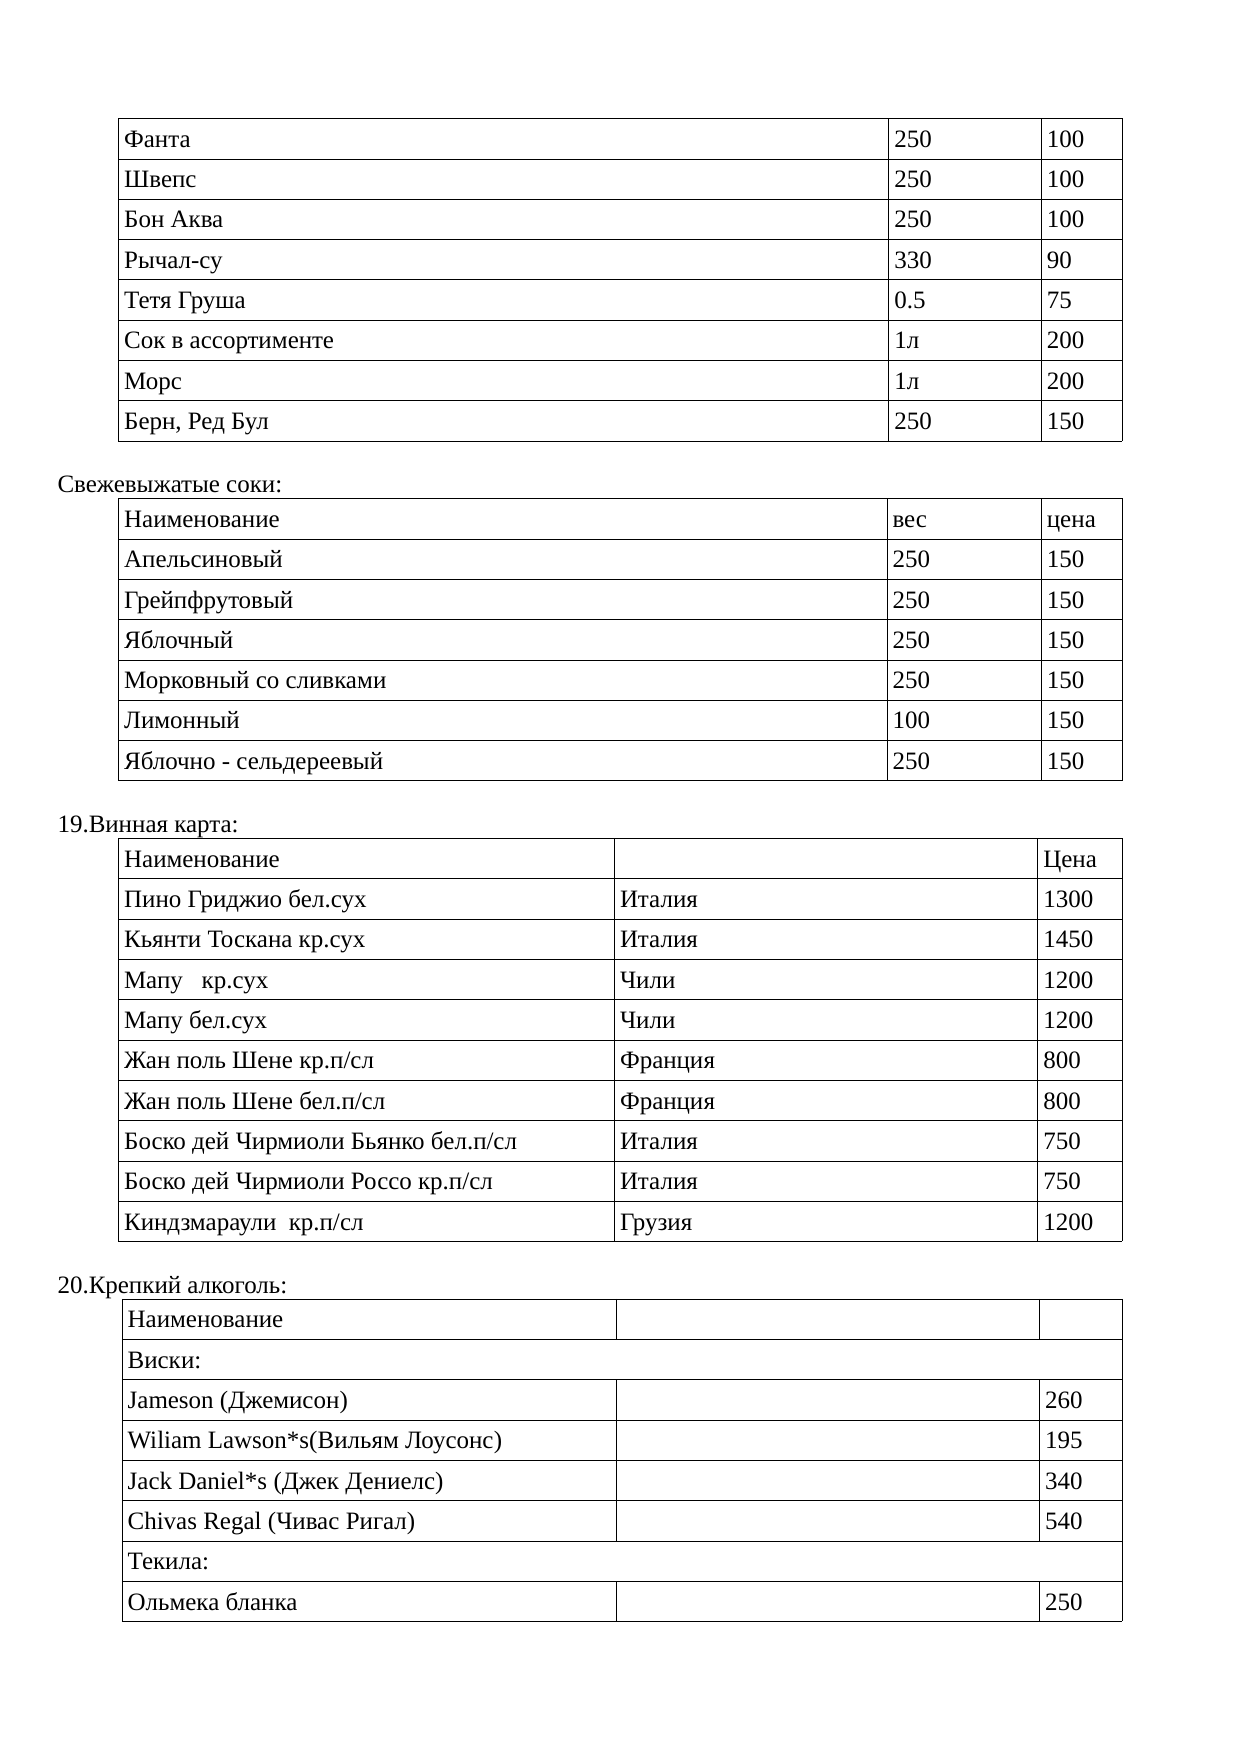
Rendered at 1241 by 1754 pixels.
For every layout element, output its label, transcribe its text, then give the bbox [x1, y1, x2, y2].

table_header Цена [1038, 839, 1122, 878]
table_cell 200 [1042, 321, 1122, 360]
table_header Наименование [119, 839, 614, 878]
table_cell Чили [615, 960, 1037, 999]
table_header Наименование [119, 499, 887, 538]
table_cell Италия [615, 920, 1037, 959]
table_cell Мапу кр.сух [119, 960, 614, 999]
table_cell 330 [889, 240, 1041, 279]
table_cell [617, 1461, 1039, 1500]
table_cell Jack Daniel*s (Джек Дениелс) [123, 1461, 616, 1500]
table_cell 150 [1042, 701, 1122, 740]
table_cell 100 [888, 701, 1041, 740]
table_cell 1450 [1038, 920, 1122, 959]
table_cell Чили [615, 1000, 1037, 1039]
table_cell Грейпфрутовый [119, 580, 887, 619]
table_cell 1200 [1038, 1000, 1122, 1039]
table_cell Италия [615, 1121, 1037, 1161]
table_cell 100 [1042, 200, 1122, 239]
table_cell Боско дей Чирмиоли Бьянко бел.п/сл [119, 1121, 614, 1161]
table_cell 250 [888, 661, 1041, 700]
table_cell 800 [1038, 1081, 1122, 1120]
table_cell 100 [1042, 119, 1122, 158]
table_cell [617, 1421, 1039, 1460]
table_cell 250 [888, 620, 1041, 659]
table_cell 750 [1038, 1121, 1122, 1161]
table_cell [617, 1582, 1039, 1621]
table_cell 150 [1042, 540, 1122, 579]
table_cell 195 [1040, 1421, 1122, 1460]
table_cell Кьянти Тоскана кр.сух [119, 920, 614, 959]
table_cell 150 [1042, 661, 1122, 700]
table_cell 1200 [1038, 960, 1122, 999]
table_cell Фанта [119, 119, 888, 158]
table_cell 150 [1042, 401, 1122, 441]
table_cell Яблочный [119, 620, 887, 659]
text 19.Винная карта: [57, 809, 1122, 838]
table_cell Ольмека бланка [123, 1582, 616, 1621]
table_cell Швепс [119, 160, 888, 199]
table_cell 1300 [1038, 879, 1122, 919]
table_cell Киндзмараули кр.п/сл [119, 1202, 614, 1241]
table_cell 250 [1040, 1582, 1122, 1621]
table_cell 1л [889, 361, 1041, 400]
table_cell Тетя Груша [119, 280, 888, 320]
table_cell 750 [1038, 1162, 1122, 1201]
table_cell Пино Гриджио бел.сух [119, 879, 614, 919]
table_cell [617, 1501, 1039, 1541]
table_header вес [888, 499, 1041, 538]
table_cell Сок в ассортименте [119, 321, 888, 360]
table_cell Морс [119, 361, 888, 400]
table_cell 75 [1042, 280, 1122, 320]
table_cell 100 [1042, 160, 1122, 199]
table_cell Мапу бел.сух [119, 1000, 614, 1039]
table_cell 150 [1042, 620, 1122, 659]
table_cell Жан поль Шене кр.п/сл [119, 1041, 614, 1080]
table_header Наименование [123, 1300, 616, 1339]
table_header цена [1042, 499, 1122, 538]
table_cell Jameson (Джемисон) [123, 1380, 616, 1420]
table_cell 1200 [1038, 1202, 1122, 1241]
table_cell Италия [615, 1162, 1037, 1201]
table_cell Яблочно - сельдереевый [119, 741, 887, 780]
table_cell 250 [888, 580, 1041, 619]
table_cell 250 [888, 540, 1041, 579]
table_cell Берн, Ред Бул [119, 401, 888, 441]
table_cell 90 [1042, 240, 1122, 279]
table_cell 250 [889, 200, 1041, 239]
table_cell Лимонный [119, 701, 887, 740]
table_cell Морковный со сливками [119, 661, 887, 700]
table_cell 150 [1042, 580, 1122, 619]
table_cell 260 [1040, 1380, 1122, 1420]
table_cell 250 [889, 119, 1041, 158]
table_cell Wiliam Lawson*s(Вильям Лоуcонс) [123, 1421, 616, 1460]
table_cell Chivas Regal (Чивас Ригал) [123, 1501, 616, 1541]
table_cell 250 [889, 160, 1041, 199]
table_cell Грузия [615, 1202, 1037, 1241]
table_cell 0,5 [889, 280, 1041, 320]
table_header [615, 839, 1037, 878]
table_cell 1л [889, 321, 1041, 360]
table_cell Франция [615, 1081, 1037, 1120]
table_cell 150 [1042, 741, 1122, 780]
table_cell 200 [1042, 361, 1122, 400]
text 20.Крепкий алкоголь: [57, 1270, 1122, 1299]
table_cell Франция [615, 1041, 1037, 1080]
table_cell Бон Аква [119, 200, 888, 239]
table_cell Апельсиновый [119, 540, 887, 579]
table_cell [617, 1380, 1039, 1420]
table_cell 800 [1038, 1041, 1122, 1080]
table_cell Рычал-су [119, 240, 888, 279]
table_cell Виски: [123, 1340, 1122, 1379]
table_cell Жан поль Шене бел.п/сл [119, 1081, 614, 1120]
table_cell 250 [889, 401, 1041, 441]
table_cell Текила: [123, 1542, 1122, 1581]
table_header [617, 1300, 1039, 1339]
table_cell 540 [1040, 1501, 1122, 1541]
table_header [1040, 1300, 1122, 1339]
table_cell Боско дей Чирмиоли Россо кр.п/сл [119, 1162, 614, 1201]
table_cell 340 [1040, 1461, 1122, 1500]
table_cell Италия [615, 879, 1037, 919]
text Свежевыжатые соки: [57, 469, 1122, 498]
table_cell 250 [888, 741, 1041, 780]
